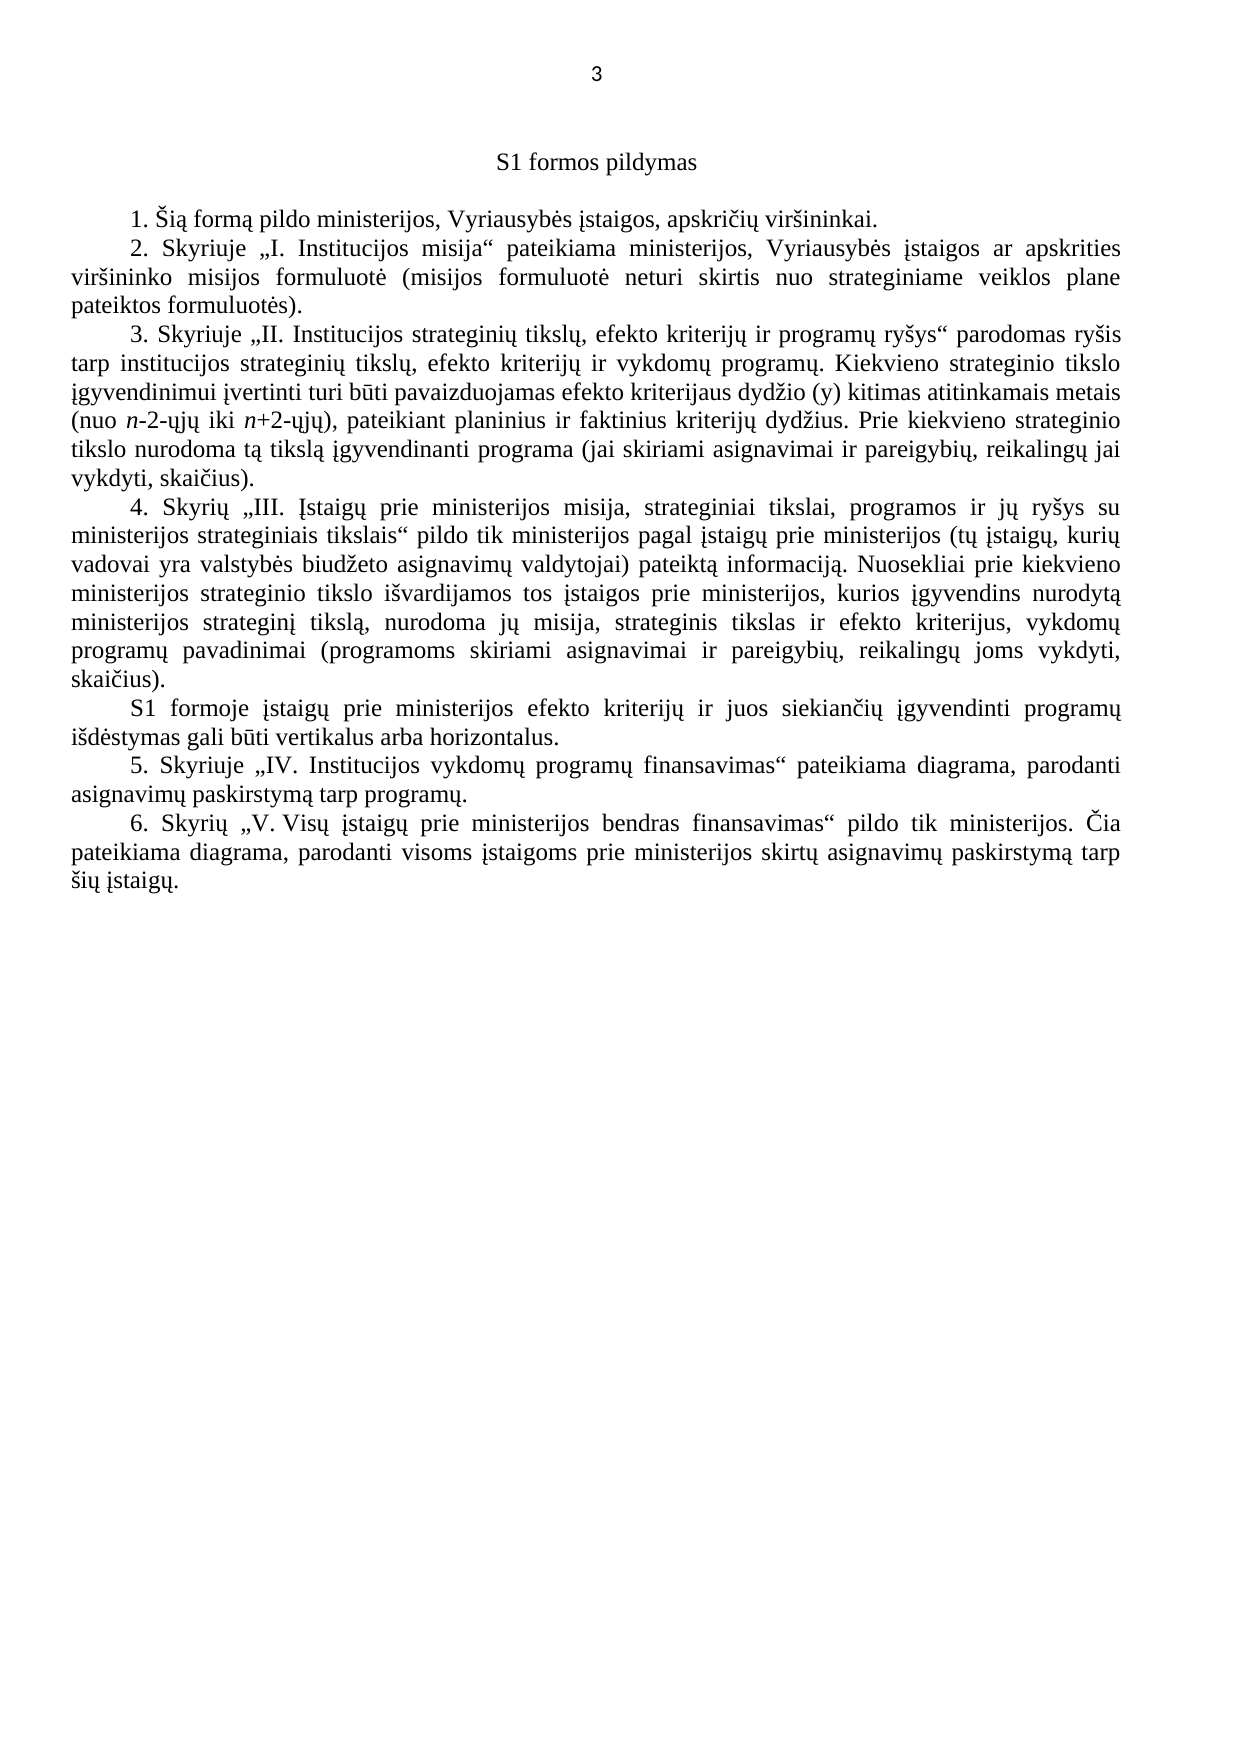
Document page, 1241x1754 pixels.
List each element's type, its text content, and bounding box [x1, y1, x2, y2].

text 5. Skyriuje „IV. Institucijos vykdomų programų finansavimas“ pateikiama diagrama, parodanti asignavimų paskirstymą tarp programų. [71, 751, 1122, 808]
text 6. Skyrių „V. Visų įstaigų prie ministerijos bendras finansavimas“ pildo tik ministerijos. Čia pateikiama diagrama, parodanti visoms įstaigoms prie ministerijos skirtų asignavimų paskirstymą tarp šių įstaigų. [71, 808, 1122, 894]
text 1. Šią formą pildo ministerijos, Vyriausybės įstaigos, apskričių viršininkai. [71, 204, 1122, 233]
text S1 formos pildymas [71, 147, 1122, 176]
text 2. Skyriuje „I. Institucijos misija“ pateikiama ministerijos, Vyriausybės įstaigos ar apskrities viršininko misijos formuluotė (misijos formuluotė neturi skirtis nuo strateginiame veiklos plane pateiktos formuluotės). [71, 233, 1122, 319]
text 4. Skyrių „III. Įstaigų prie ministerijos misija, strateginiai tikslai, programos ir jų ryšys su ministerijos strateginiais tikslais“ pildo tik ministerijos pagal įstaigų prie ministerijos (tų įstaigų, kurių vadovai yra valstybės biudžeto asignavimų valdytojai) pateiktą informaciją. Nuosekliai prie kiekvieno ministerijos strateginio tikslo išvardijamos tos įstaigos prie ministerijos, kurios įgyvendins nurodytą ministerijos strateginį tikslą, nurodoma jų misija, strateginis tikslas ir efekto kriterijus, vykdomų programų pavadinimai (programoms skiriami asignavimai ir pareigybių, reikalingų joms vykdyti, skaičius). [71, 492, 1122, 693]
text 3. Skyriuje „II. Institucijos strateginių tikslų, efekto kriterijų ir programų ryšys“ parodomas ryšis tarp institucijos strateginių tikslų, efekto kriterijų ir vykdomų programų. Kiekvieno strateginio tikslo įgyvendinimui įvertinti turi būti pavaizduojamas efekto kriterijaus dydžio (y) kitimas atitinkamais metais (nuo n-2-ųjų iki n+2-ųjų), pateikiant planinius ir faktinius kriterijų dydžius. Prie kiekvieno strateginio tikslo nurodoma tą tikslą įgyvendinanti programa (jai skiriami asignavimai ir pareigybių, reikalingų jai vykdyti, skaičius). [71, 319, 1122, 492]
text S1 formoje įstaigų prie ministerijos efekto kriterijų ir juos siekiančių įgyvendinti programų išdėstymas gali būti vertikalus arba horizontalus. [71, 693, 1122, 751]
